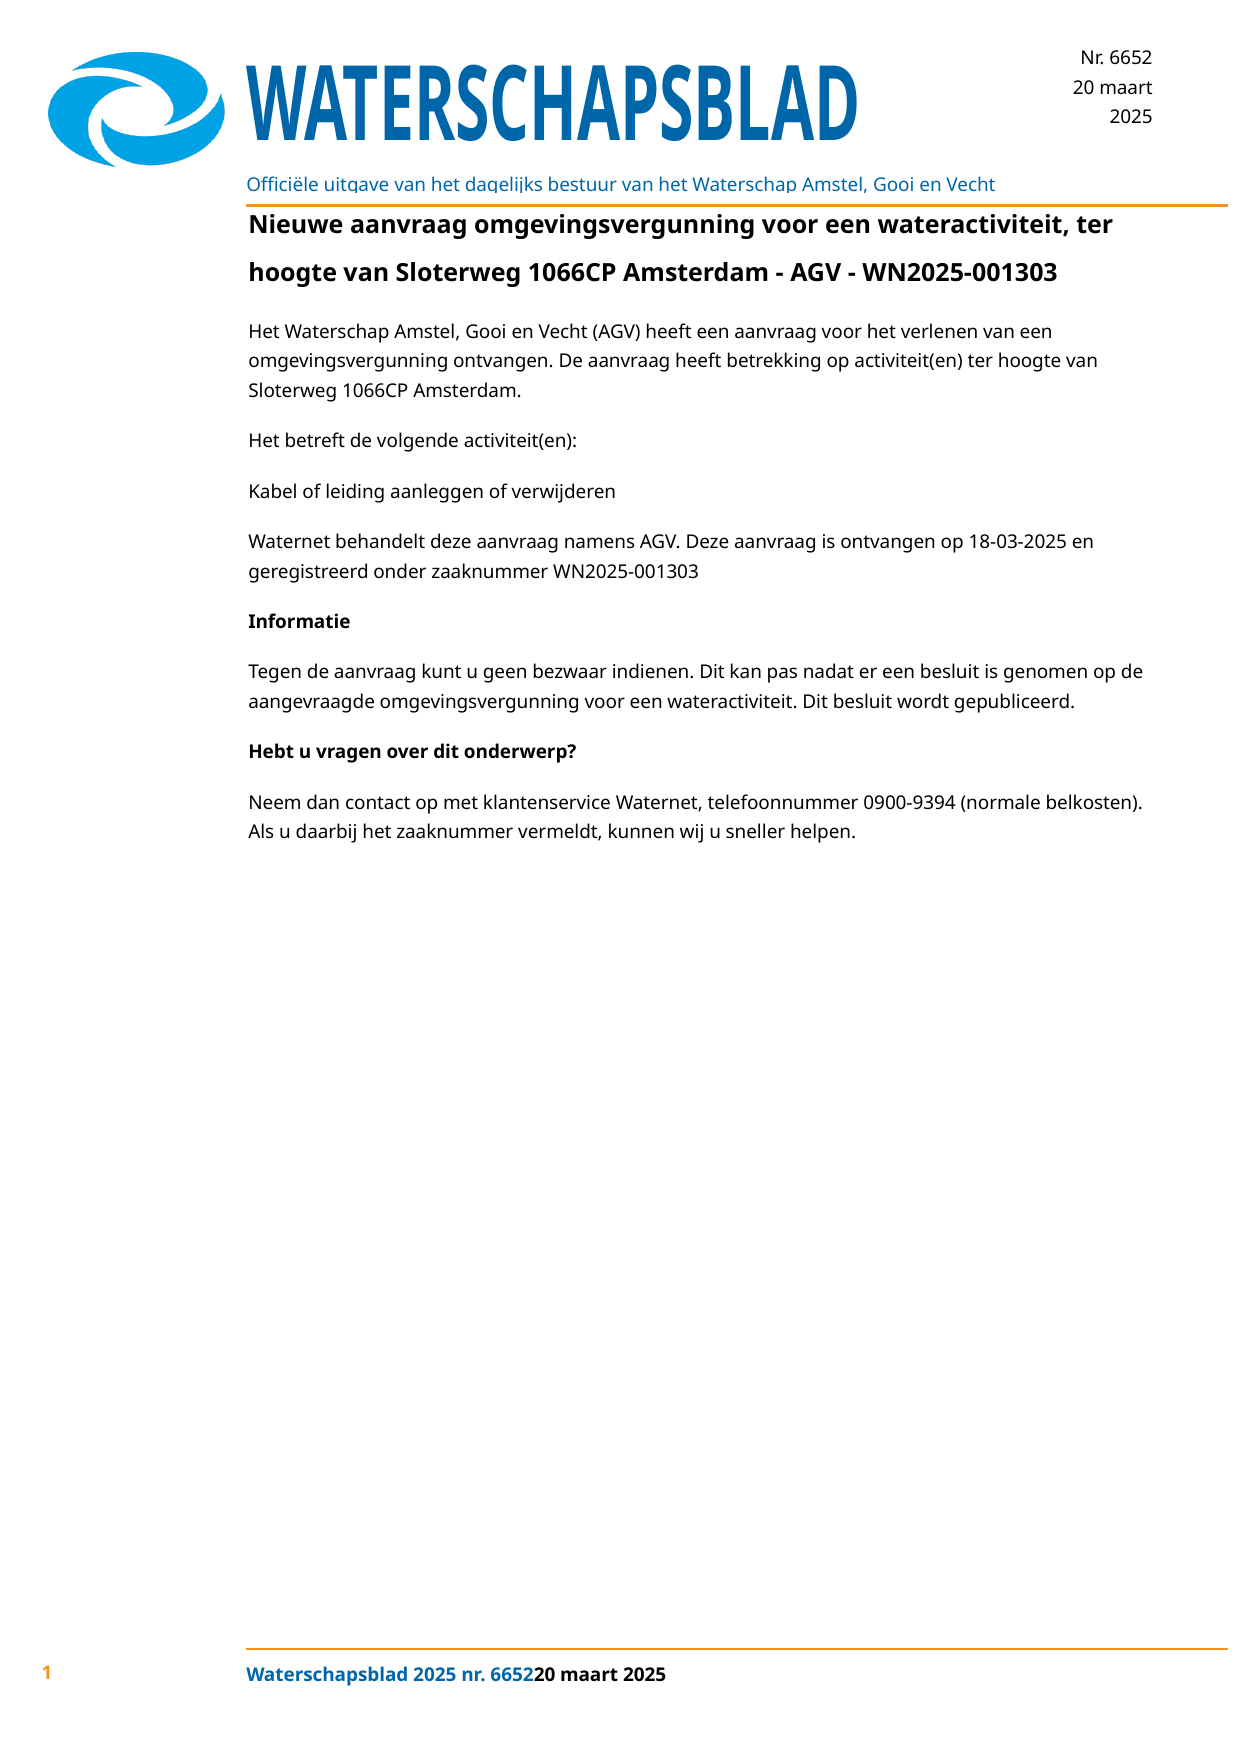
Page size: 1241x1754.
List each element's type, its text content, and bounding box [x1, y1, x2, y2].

text Neem dan contact op met klantenservice Waternet, telefoonnummer 0900-9394 (normale belkosten). Als u daarbij het zaaknummer vermeldt, kunnen wij u sneller helpen. [248, 789, 1152, 844]
text Het betreft de volgende activiteit(en): [248, 427, 1152, 453]
text Het Waterschap Amstel, Gooi en Vecht (AGV) heeft een aanvraag voor het verlenen van een omgevingsvergunning ontvangen. De aanvraag heeft betrekking op activiteit(en) ter hoogte van Sloterweg 1066CP Amsterdam. [248, 318, 1152, 403]
picture [41, 47, 231, 172]
text Informatie [248, 608, 1152, 634]
text Kabel of leiding aanleggen of verwijderen [248, 478, 1152, 504]
text Tegen de aanvraag kunt u geen bezwaar indienen. Dit kan pas nadat er een besluit is genomen op de aangevraagde omgevingsvergunning voor een wateractiviteit. Dit besluit wordt gepubliceerd. [248, 659, 1152, 714]
text Nieuwe aanvraag omgevingsvergunning voor een wateractiviteit, ter hoogte van Sloterweg 1066CP Amsterdam - AGV - WN2025-001303 [248, 207, 1152, 288]
text Waternet behandelt deze aanvraag namens AGV. Deze aanvraag is ontvangen op 18-03-2025 en geregistreerd onder zaaknummer WN2025-001303 [248, 528, 1152, 584]
text Hebt u vragen over dit onderwerp? [248, 739, 1152, 764]
